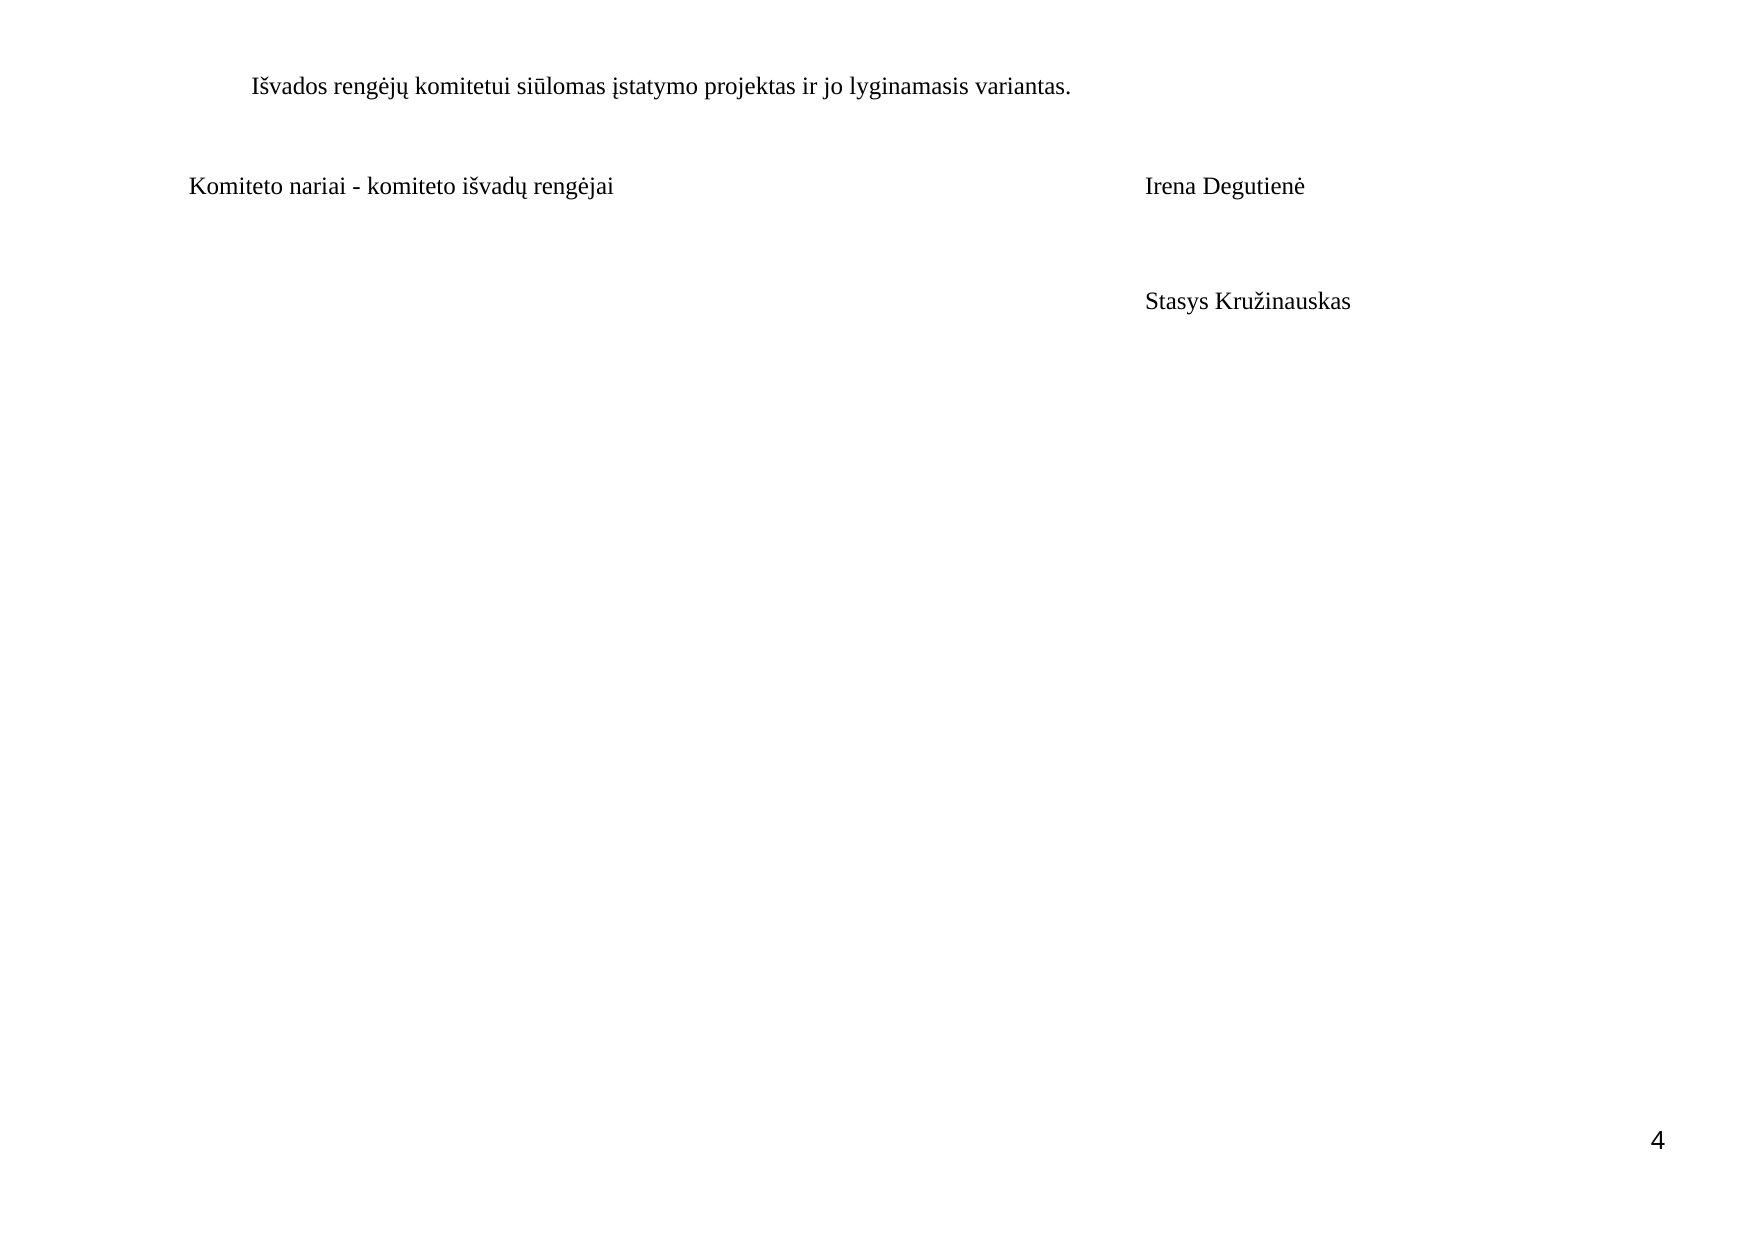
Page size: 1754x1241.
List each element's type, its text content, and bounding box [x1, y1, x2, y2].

table_header Irena Degutienė [1134, 171, 1503, 200]
table_header [631, 171, 1133, 200]
table_header [631, 286, 1133, 315]
table_header Stasys Kružinauskas [1134, 286, 1503, 315]
table_header [177, 286, 631, 315]
table_header Komiteto nariai - komiteto išvadų rengėjai [177, 171, 631, 200]
text Išvados rengėjų komitetui siūlomas įstatymo projektas ir jo lyginamasis variantas. [251, 71, 1665, 99]
